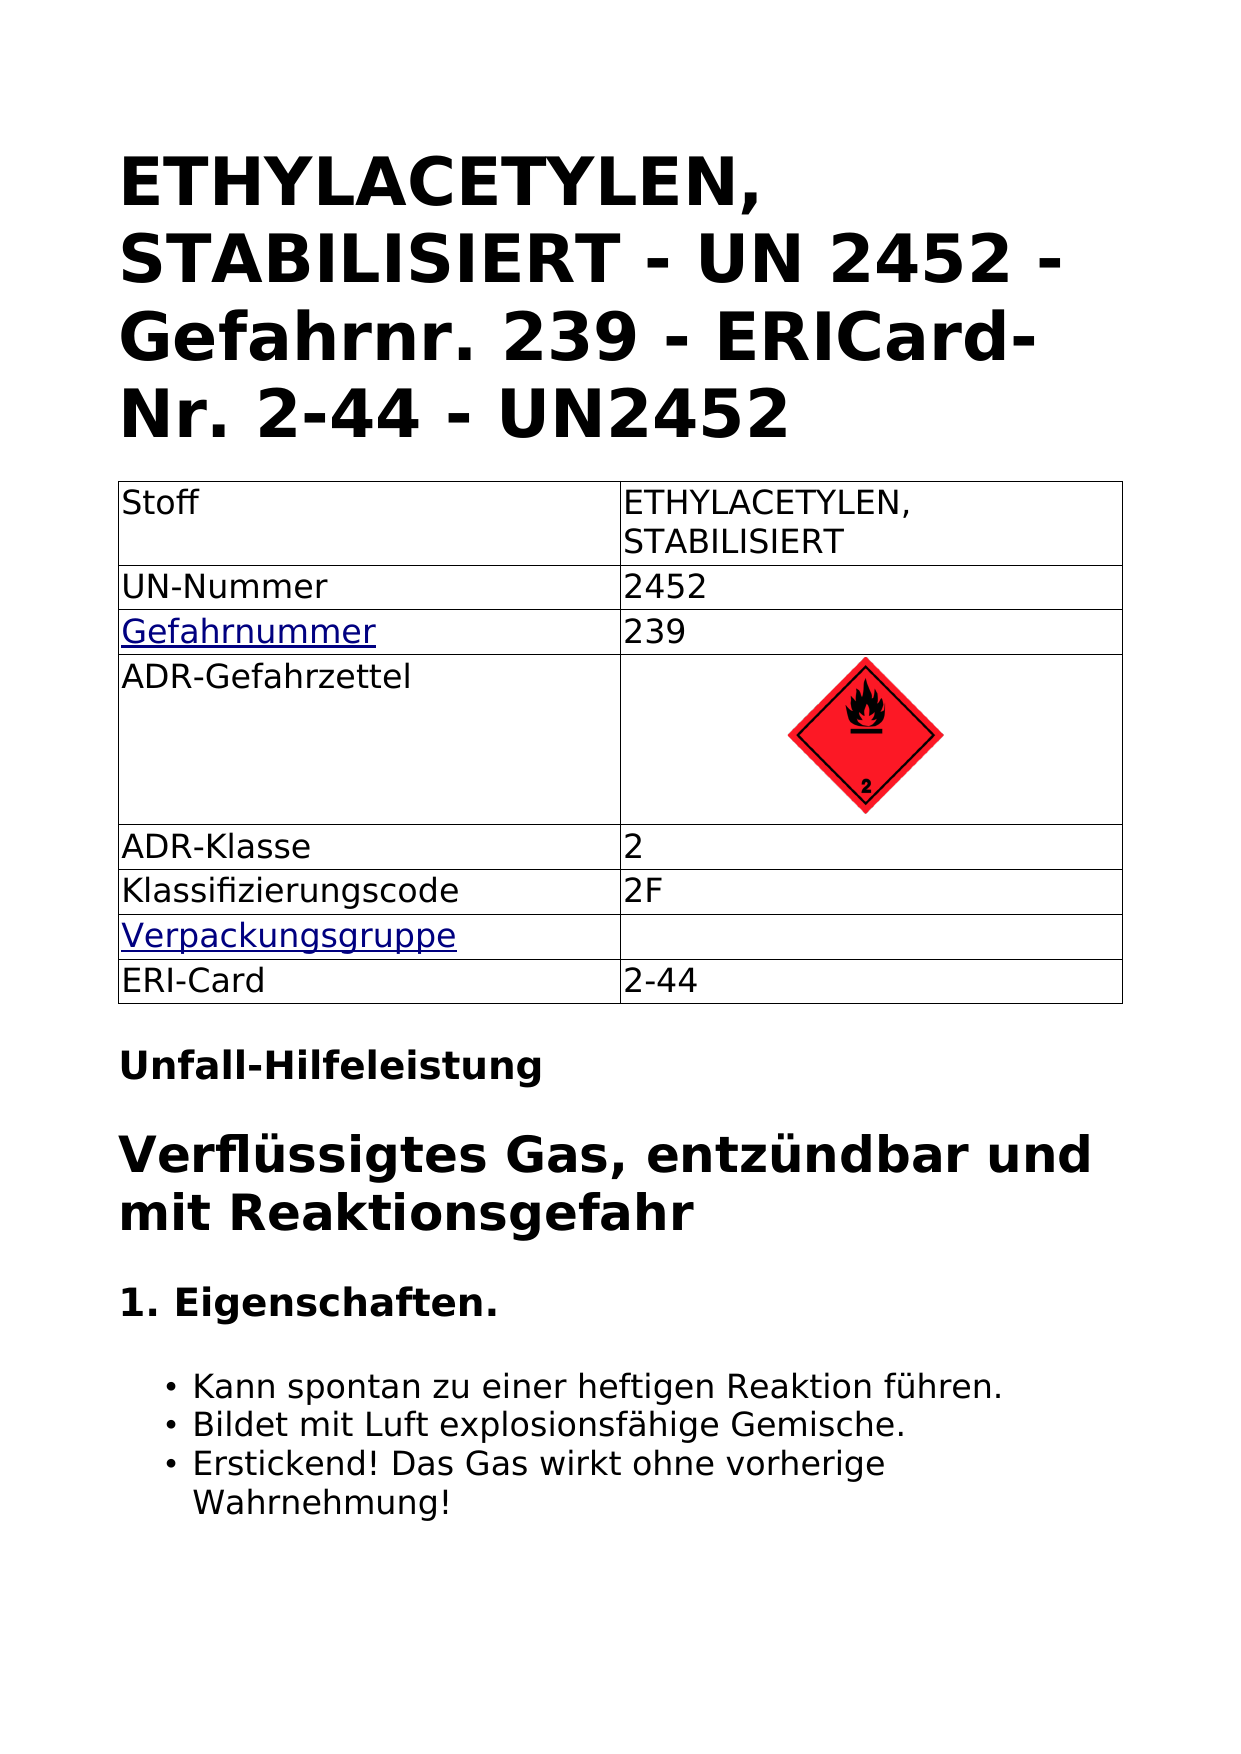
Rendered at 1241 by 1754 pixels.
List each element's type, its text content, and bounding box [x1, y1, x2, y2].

table_cell Klassifizierungscode [119, 870, 620, 914]
table_header ETHYLACETYLEN, STABILISIERT [621, 482, 1122, 564]
list Kann spontan zu einer heftigen Reaktion führen. [177, 1367, 1122, 1406]
list Erstickend! Das Gas wirkt ohne vorherige Wahrnehmung! [177, 1445, 1122, 1522]
table_cell ADR-Klasse [119, 825, 620, 869]
table_header Stoff [119, 482, 620, 564]
table_cell Gefahrnummer [119, 610, 620, 654]
list Bildet mit Luft explosionsfähige Gemische. [177, 1406, 1122, 1445]
table_cell 2 [621, 825, 1122, 869]
subtitle ETHYLACETYLEN, STABILISIERT - UN 2452 - Gefahrnr. 239 - ERICard-Nr. 2-44 - UN2452 [118, 143, 1122, 453]
table_cell 2452 [621, 566, 1122, 609]
table_cell ERI-Card [119, 960, 620, 1003]
picture [787, 657, 944, 814]
table_cell UN-Nummer [119, 566, 620, 609]
subtitle Unfall-Hilfeleistung [118, 1043, 1122, 1088]
table_cell [621, 915, 1122, 958]
table_cell 239 [621, 610, 1122, 654]
table_cell 2F [621, 870, 1122, 914]
subtitle Verflüssigtes Gas, entzündbar und mit Reaktionsgefahr [118, 1126, 1122, 1242]
table_cell [621, 655, 1122, 824]
table_cell 2-44 [621, 960, 1122, 1003]
table_cell ADR-Gefahrzettel [119, 655, 620, 824]
table_cell Verpackungsgruppe [119, 915, 620, 958]
subtitle 1. Eigenschaften. [118, 1280, 1122, 1325]
